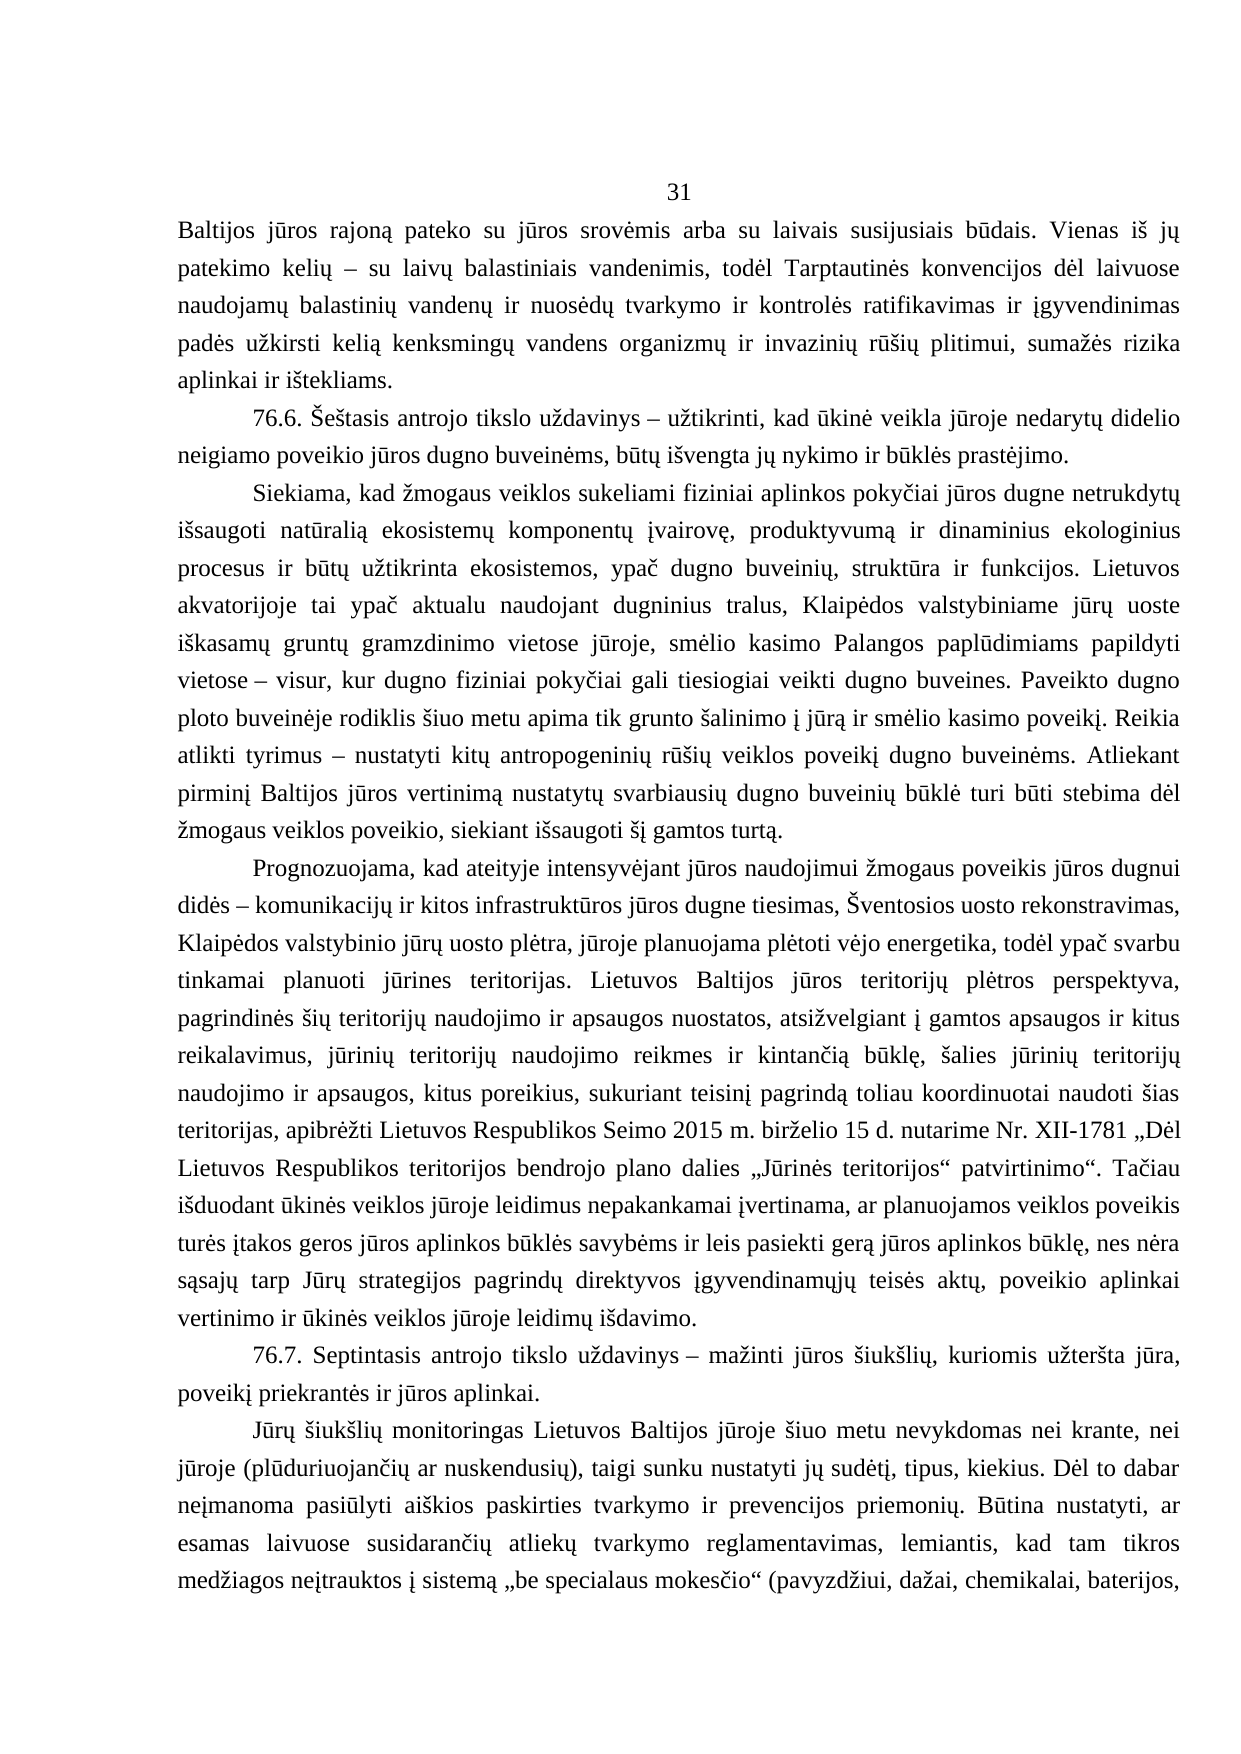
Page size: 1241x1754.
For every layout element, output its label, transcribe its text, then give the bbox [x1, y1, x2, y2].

text Baltijos jūros rajoną pateko su jūros srovėmis arba su laivais susijusiais būdais. Vienas iš jų patekimo kelių – su laivų balastiniais vandenimis, todėl Tarptautinės konvencijos dėl laivuose naudojamų balastinių vandenų ir nuosėdų tvarkymo ir kontrolės ratifikavimas ir įgyvendinimas padės užkirsti kelią kenksmingų vandens organizmų ir invazinių rūšių plitimui, sumažės rizika aplinkai ir ištekliams. [177, 207, 1181, 394]
text Jūrų šiukšlių monitoringas Lietuvos Baltijos jūroje šiuo metu nevykdomas nei krante, nei jūroje (plūduriuojančių ar nuskendusių), taigi sunku nustatyti jų sudėtį, tipus, kiekius. Dėl to dabar neįmanoma pasiūlyti aiškios paskirties tvarkymo ir prevencijos priemonių. Būtina nustatyti, ar esamas laivuose susidarančių atliekų tvarkymo reglamentavimas, lemiantis, kad tam tikros medžiagos neįtrauktos į sistemą „be specialaus mokesčio“ (pavyzdžiui, dažai, chemikalai, baterijos, [177, 1407, 1181, 1594]
text 76.6. Šeštasis antrojo tikslo uždavinys – užtikrinti, kad ūkinė veikla jūroje nedarytų didelio neigiamo poveikio jūros dugno buveinėms, būtų išvengta jų nykimo ir būklės prastėjimo. [177, 394, 1181, 469]
text Siekiama, kad žmogaus veiklos sukeliami fiziniai aplinkos pokyčiai jūros dugne netrukdytų išsaugoti natūralią ekosistemų komponentų įvairovę, produktyvumą ir dinaminius ekologinius procesus ir būtų užtikrinta ekosistemos, ypač dugno buveinių, struktūra ir funkcijos. Lietuvos akvatorijoje tai ypač aktualu naudojant dugninius tralus, Klaipėdos valstybiniame jūrų uoste iškasamų gruntų gramzdinimo vietose jūroje, smėlio kasimo Palangos paplūdimiams papildyti vietose – visur, kur dugno fiziniai pokyčiai gali tiesiogiai veikti dugno buveines. Paveikto dugno ploto buveinėje rodiklis šiuo metu apima tik grunto šalinimo į jūrą ir smėlio kasimo poveikį. Reikia atlikti tyrimus – nustatyti kitų antropogeninių rūšių veiklos poveikį dugno buveinėms. Atliekant pirminį Baltijos jūros vertinimą nustatytų svarbiausių dugno buveinių būklė turi būti stebima dėl žmogaus veiklos poveikio, siekiant išsaugoti šį gamtos turtą. [177, 469, 1181, 844]
text Prognozuojama, kad ateityje intensyvėjant jūros naudojimui žmogaus poveikis jūros dugnui didės – komunikacijų ir kitos infrastruktūros jūros dugne tiesimas, Šventosios uosto rekonstravimas, Klaipėdos valstybinio jūrų uosto plėtra, jūroje planuojama plėtoti vėjo energetika, todėl ypač svarbu tinkamai planuoti jūrines teritorijas. Lietuvos Baltijos jūros teritorijų plėtros perspektyva, pagrindinės šių teritorijų naudojimo ir apsaugos nuostatos, atsižvelgiant į gamtos apsaugos ir kitus reikalavimus, jūrinių teritorijų naudojimo reikmes ir kintančią būklę, šalies jūrinių teritorijų naudojimo ir apsaugos, kitus poreikius, sukuriant teisinį pagrindą toliau koordinuotai naudoti šias teritorijas, apibrėžti Lietuvos Respublikos Seimo 2015 m. birželio 15 d. nutarime Nr. XII-1781 „Dėl Lietuvos Respublikos teritorijos bendrojo plano dalies „Jūrinės teritorijos“ patvirtinimo“. Tačiau išduodant ūkinės veiklos jūroje leidimus nepakankamai įvertinama, ar planuojamos veiklos poveikis turės įtakos geros jūros aplinkos būklės savybėms ir leis pasiekti gerą jūros aplinkos būklę, nes nėra sąsajų tarp Jūrų strategijos pagrindų direktyvos įgyvendinamųjų teisės aktų, poveikio aplinkai vertinimo ir ūkinės veiklos jūroje leidimų išdavimo. [177, 844, 1181, 1332]
text 76.7. Septintasis antrojo tikslo uždavinys – mažinti jūros šiukšlių, kuriomis užteršta jūra, poveikį priekrantės ir jūros aplinkai. [177, 1332, 1181, 1407]
